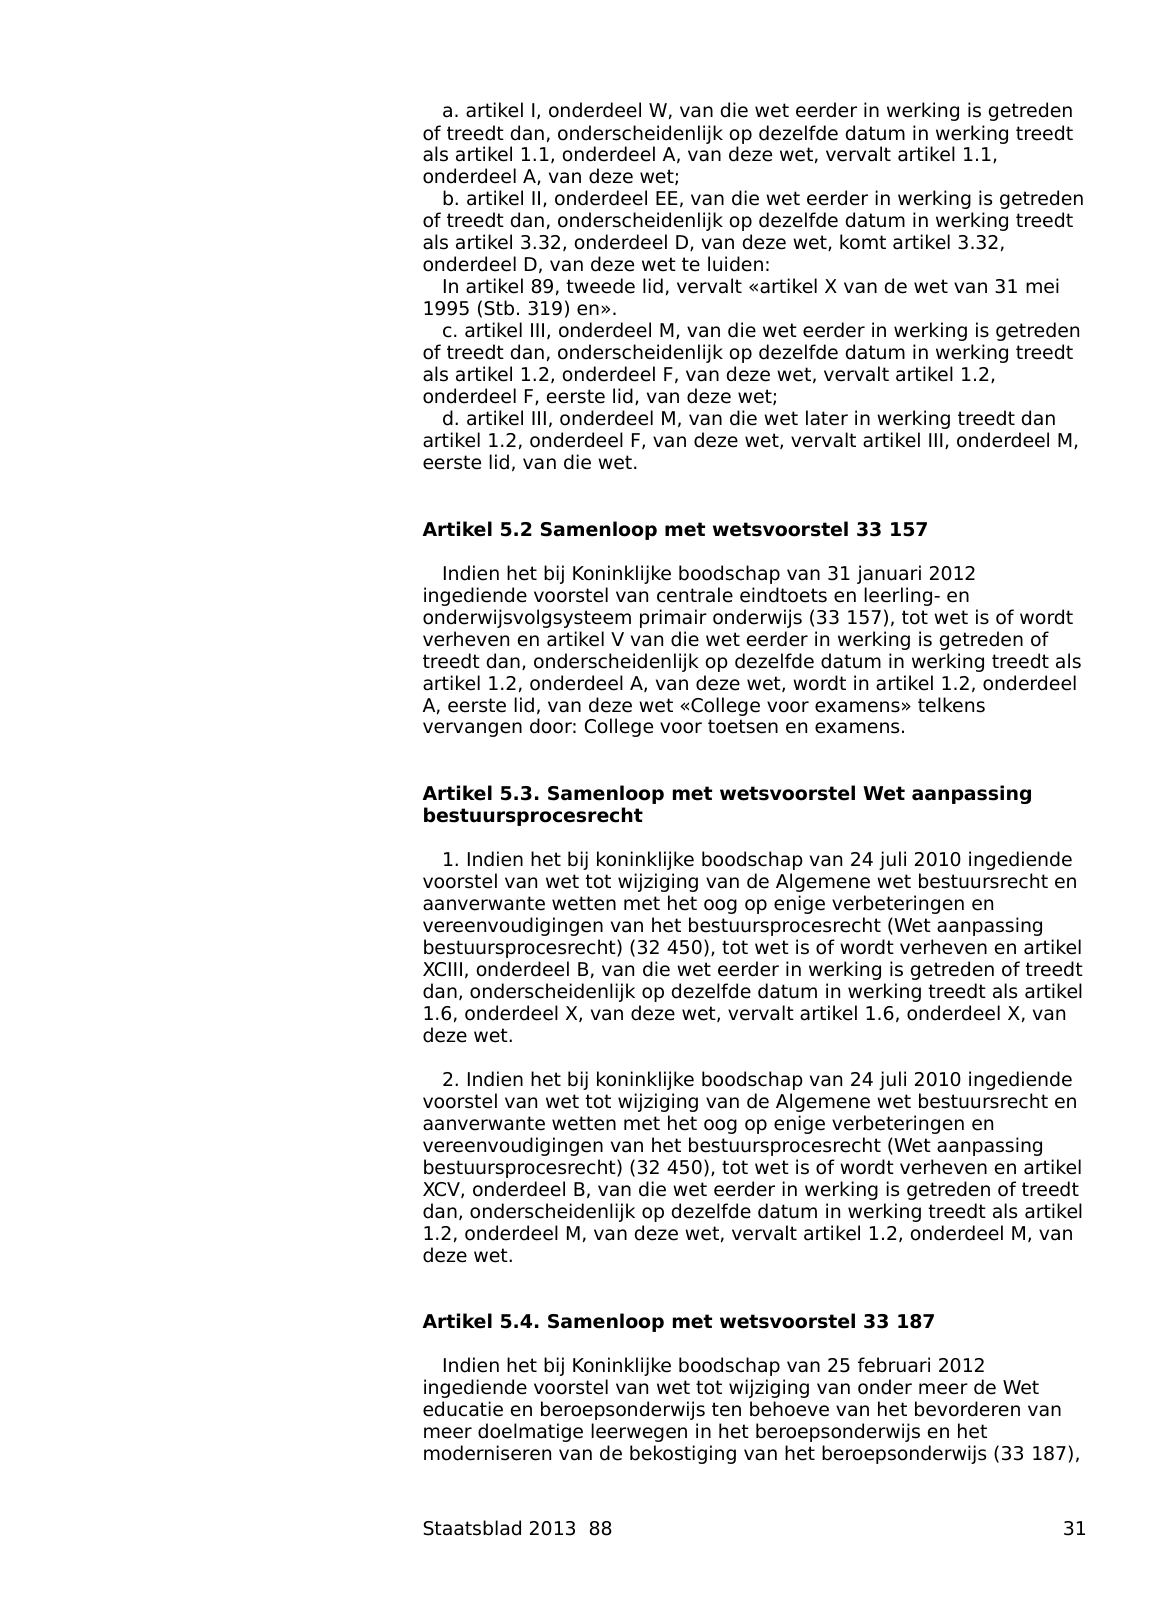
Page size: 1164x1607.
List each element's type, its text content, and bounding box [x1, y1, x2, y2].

text d. artikel III, onderdeel M, van die wet later in werking treedt dan artikel 1.2, onderdeel F, van deze wet, vervalt artikel III, onderdeel M, eerste lid, van die wet. [422, 408, 1087, 474]
text 2. Indien het bij koninklijke boodschap van 24 juli 2010 ingediende voorstel van wet tot wijziging van de Algemene wet bestuursrecht en aanverwante wetten met het oog op enige verbeteringen en vereenvoudigingen van het bestuursprocesrecht (Wet aanpassing bestuursprocesrecht) (32 450), tot wet is of wordt verheven en artikel XCV, onderdeel B, van die wet eerder in werking is getreden of treedt dan, onderscheidenlijk op dezelfde datum in werking treedt als artikel 1.2, onderdeel M, van deze wet, vervalt artikel 1.2, onderdeel M, van deze wet. [422, 1069, 1087, 1267]
text 1. Indien het bij koninklijke boodschap van 24 juli 2010 ingediende voorstel van wet tot wijziging van de Algemene wet bestuursrecht en aanverwante wetten met het oog op enige verbeteringen en vereenvoudigingen van het bestuursprocesrecht (Wet aanpassing bestuursprocesrecht) (32 450), tot wet is of wordt verheven en artikel XCIII, onderdeel B, van die wet eerder in werking is getreden of treedt dan, onderscheidenlijk op dezelfde datum in werking treedt als artikel 1.6, onderdeel X, van deze wet, vervalt artikel 1.6, onderdeel X, van deze wet. [422, 849, 1087, 1047]
subtitle Artikel 5.2 Samenloop met wetsvoorstel 33 157 [422, 518, 1087, 540]
text c. artikel III, onderdeel M, van die wet eerder in werking is getreden of treedt dan, onderscheidenlijk op dezelfde datum in werking treedt als artikel 1.2, onderdeel F, van deze wet, vervalt artikel 1.2, onderdeel F, eerste lid, van deze wet; [422, 320, 1087, 408]
text Indien het bij Koninklijke boodschap van 25 februari 2012 ingediende voorstel van wet tot wijziging van onder meer de Wet educatie en beroepsonderwijs ten behoeve van het bevorderen van meer doelmatige leerwegen in het beroepsonderwijs en het moderniseren van de bekostiging van het beroepsonderwijs (33 187), [422, 1355, 1087, 1465]
text a. artikel I, onderdeel W, van die wet eerder in werking is getreden of treedt dan, onderscheidenlijk op dezelfde datum in werking treedt als artikel 1.1, onderdeel A, van deze wet, vervalt artikel 1.1, onderdeel A, van deze wet; [422, 100, 1087, 188]
text In artikel 89, tweede lid, vervalt «artikel X van de wet van 31 mei 1995 (Stb. 319) en». [422, 276, 1087, 320]
subtitle Artikel 5.3. Samenloop met wetsvoorstel Wet aanpassing bestuursprocesrecht [422, 783, 1087, 827]
text b. artikel II, onderdeel EE, van die wet eerder in werking is getreden of treedt dan, onderscheidenlijk op dezelfde datum in werking treedt als artikel 3.32, onderdeel D, van deze wet, komt artikel 3.32, onderdeel D, van deze wet te luiden: [422, 188, 1087, 276]
subtitle Artikel 5.4. Samenloop met wetsvoorstel 33 187 [422, 1311, 1087, 1333]
text Indien het bij Koninklijke boodschap van 31 januari 2012 ingediende voorstel van centrale eindtoets en leerling- en onderwijsvolgsysteem primair onderwijs (33 157), tot wet is of wordt verheven en artikel V van die wet eerder in werking is getreden of treedt dan, onderscheidenlijk op dezelfde datum in werking treedt als artikel 1.2, onderdeel A, van deze wet, wordt in artikel 1.2, onderdeel A, eerste lid, van deze wet «College voor examens» telkens vervangen door: College voor toetsen en examens. [422, 563, 1087, 738]
